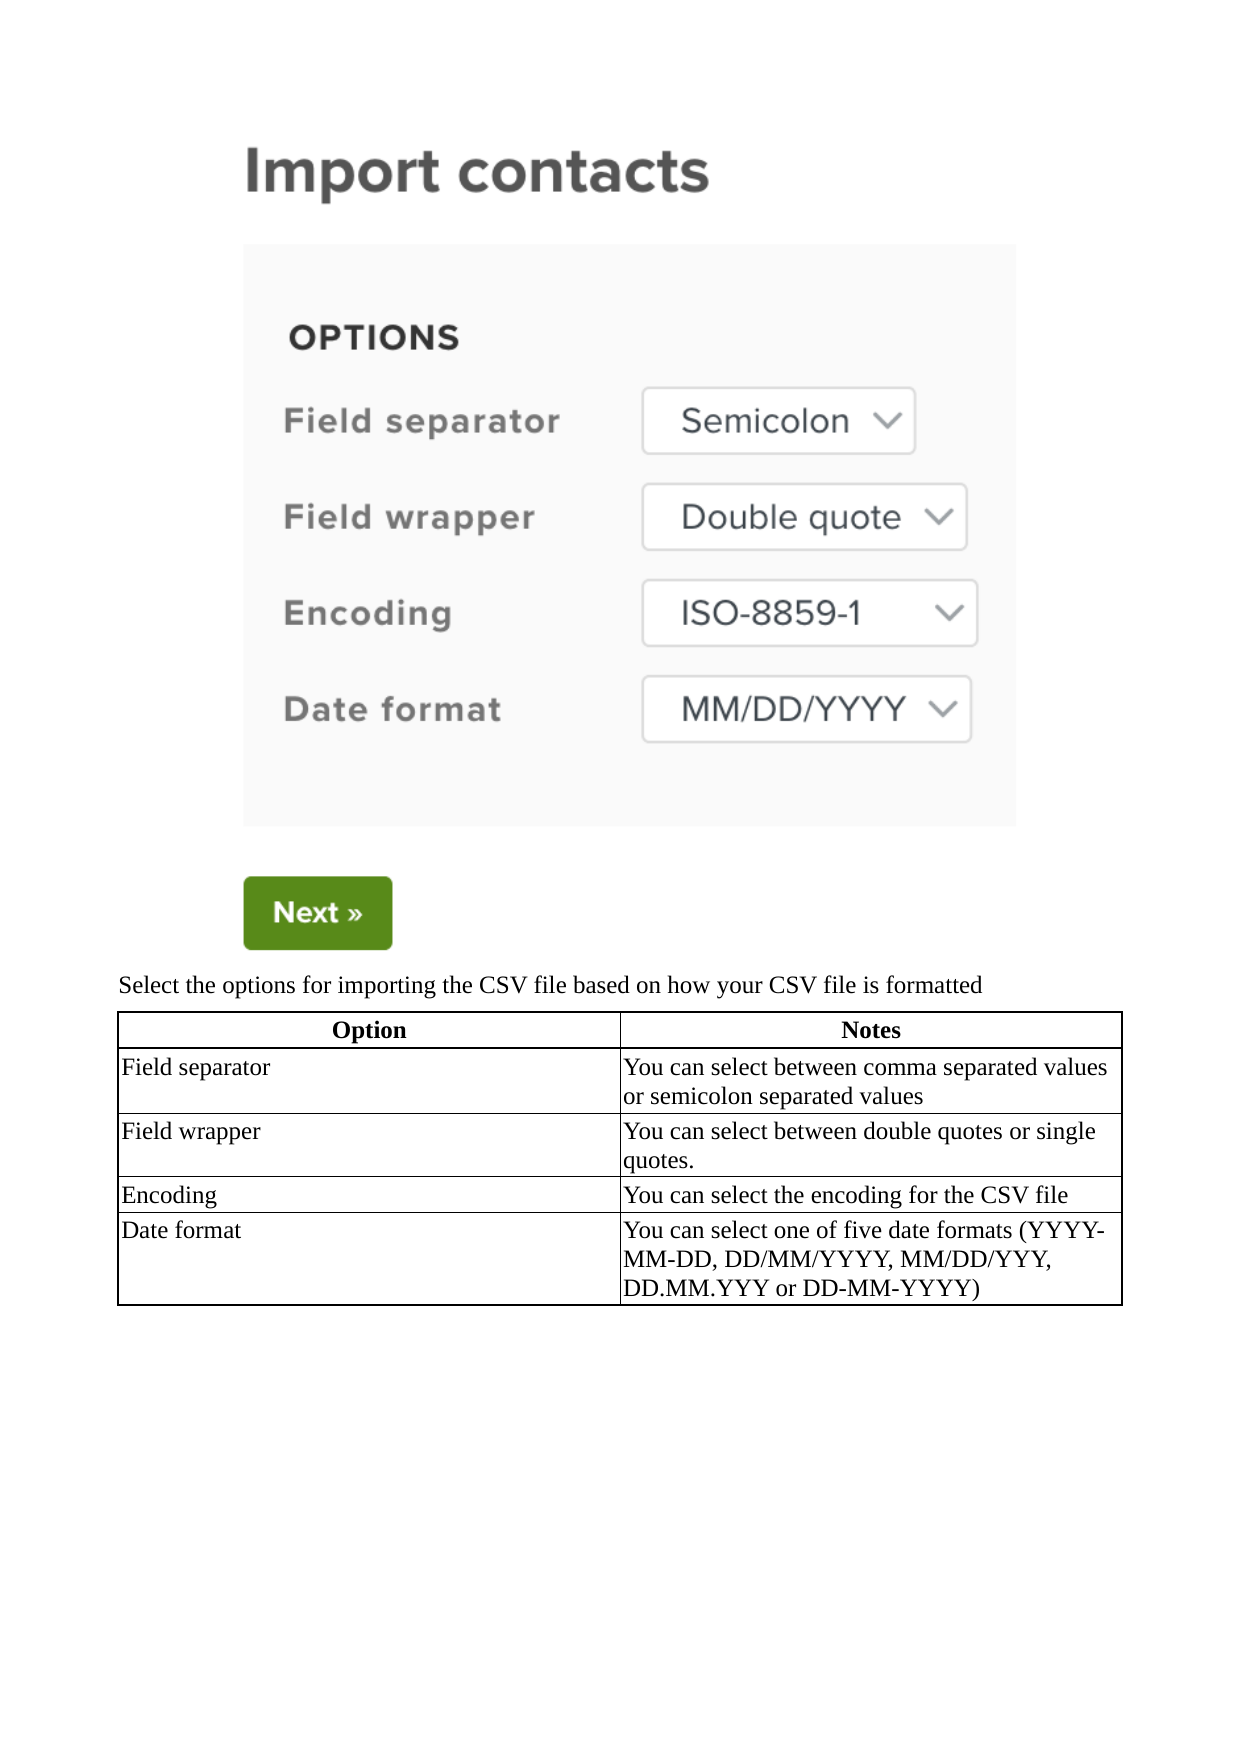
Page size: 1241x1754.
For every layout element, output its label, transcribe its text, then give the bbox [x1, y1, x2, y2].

table_cell You can select the encoding for the CSV file [621, 1177, 1121, 1212]
picture [224, 118, 1017, 970]
table_header Notes [621, 1013, 1121, 1047]
table_header Option [119, 1013, 620, 1047]
table_cell You can select between double quotes or single quotes. [621, 1114, 1121, 1176]
table_cell Field wrapper [119, 1114, 620, 1176]
table_cell You can select between comma separated values or semicolon separated values [621, 1049, 1121, 1112]
text Select the options for importing the CSV file based on how your CSV file is formatted [118, 118, 1122, 998]
table_cell Field separator [119, 1049, 620, 1112]
table_cell You can select one of five date formats (YYYY-MM-DD, DD/MM/YYYY, MM/DD/YYY, DD.MM.YYY or DD-MM-YYYY) [621, 1213, 1121, 1304]
table_cell Date format [119, 1213, 620, 1304]
table_cell Encoding [119, 1177, 620, 1212]
